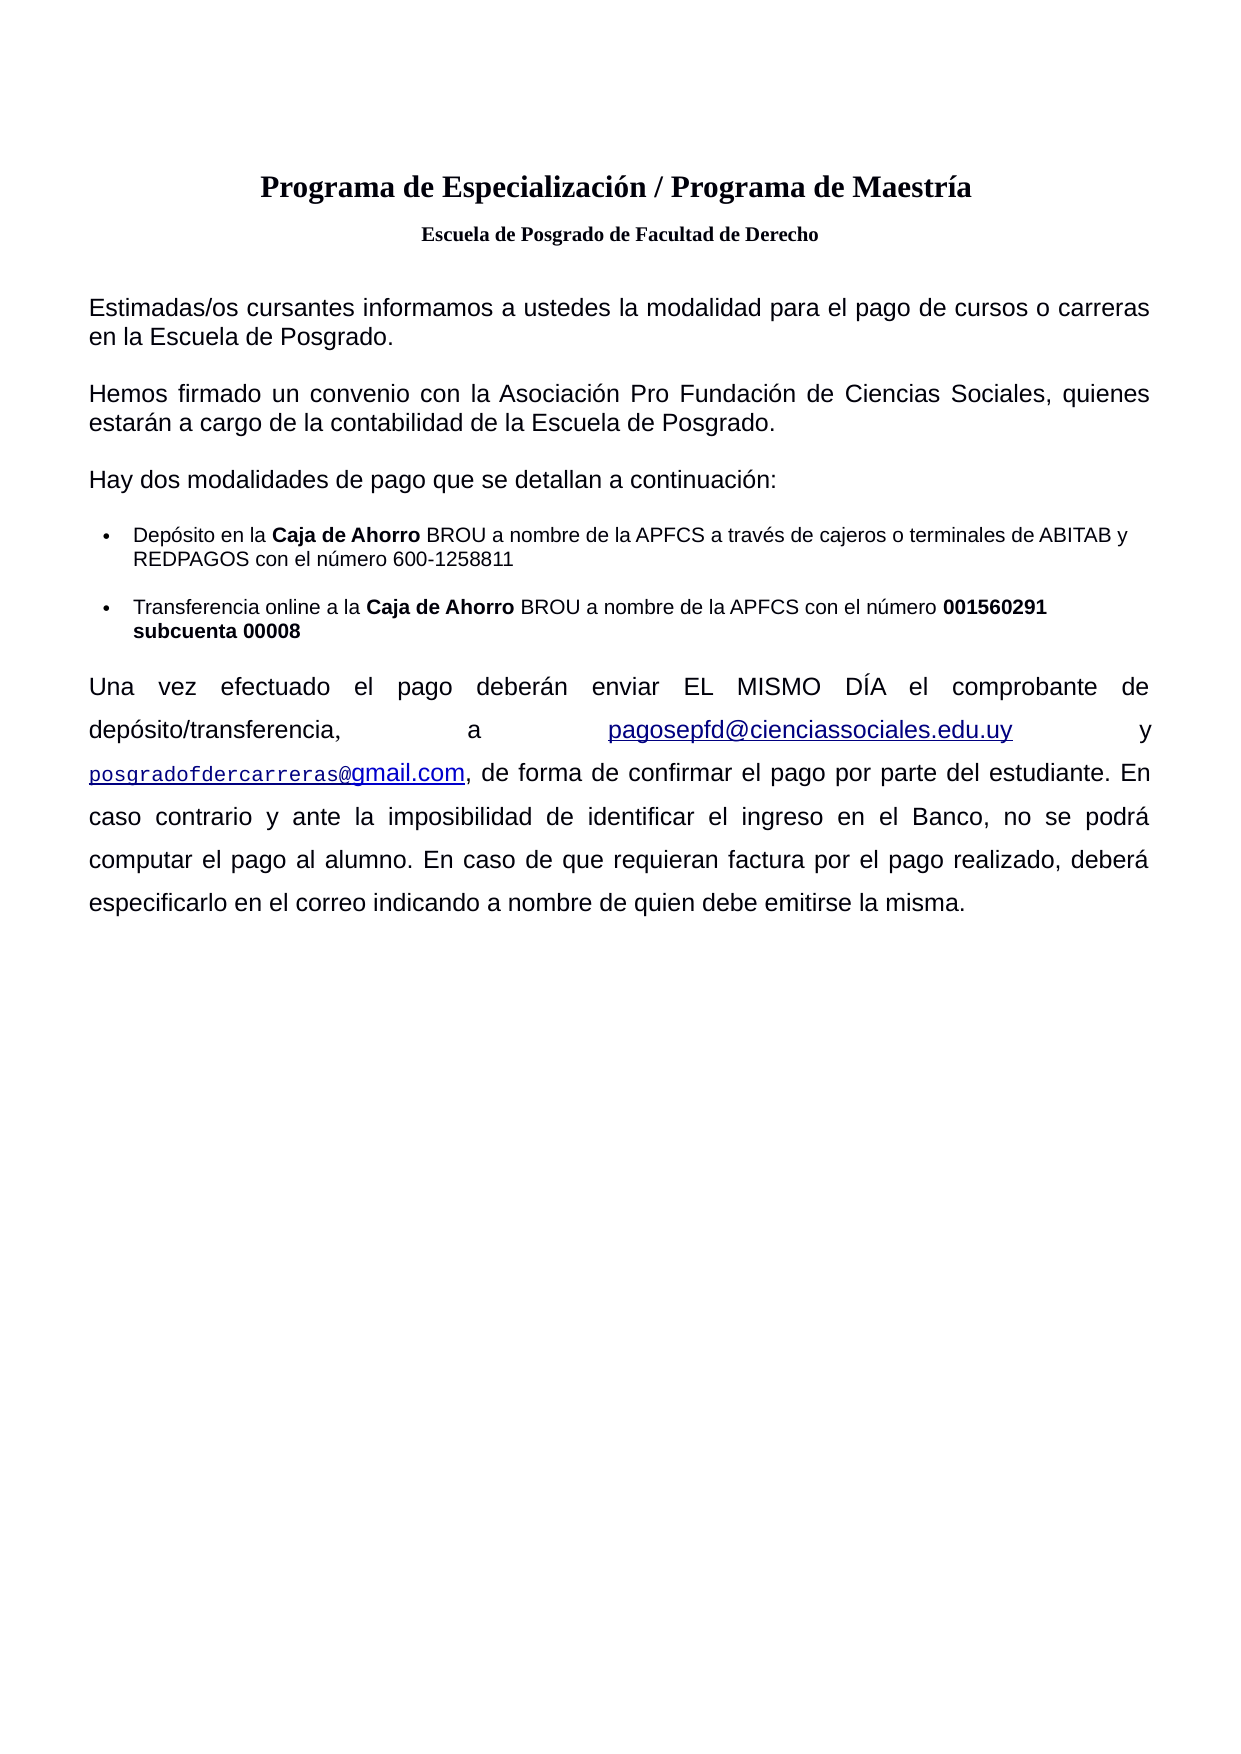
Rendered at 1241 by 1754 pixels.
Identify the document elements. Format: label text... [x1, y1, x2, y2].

text Escuela de Posgrado de Facultad de Derecho [88, 222, 1152, 246]
text Hemos firmado un convenio con la Asociación Pro Fundación de Ciencias Sociales, quienes estarán a cargo de la contabilidad de la Escuela de Posgrado. [88, 379, 1152, 437]
text Estimadas/os cursantes informamos a ustedes la modalidad para el pago de cursos o carreras en la Escuela de Posgrado. [88, 293, 1152, 350]
text Hay dos modalidades de pago que se detallan a continuación: [88, 465, 1152, 494]
list Depósito en la Caja de Ahorro BROU a nombre de la APFCS a través de cajeros o terminales de ABITAB y REDPAGOS con el número 600-1258811 [103, 523, 1152, 571]
text Una vez efectuado el pago deberán enviar EL MISMO DÍA el comprobante de depósito/transferencia, a pagosepfd@cienciassociales.edu.uy y posgradofdercarreras@gmail.com, de forma de confirmar el pago por parte del estudiante. En caso contrario y ante la imposibilidad de identificar el ingreso en el Banco, no se podrá computar el pago al alumno. En caso de que requieran factura por el pago realizado, deberá especificarlo en el correo indicando a nombre de quien debe emitirse la misma. [88, 671, 1152, 917]
list Transferencia online a la Caja de Ahorro BROU a nombre de la APFCS con el número 001560291 subcuenta 00008 [103, 595, 1152, 643]
text Programa de Especialización / Programa de Maestría [88, 168, 1152, 204]
